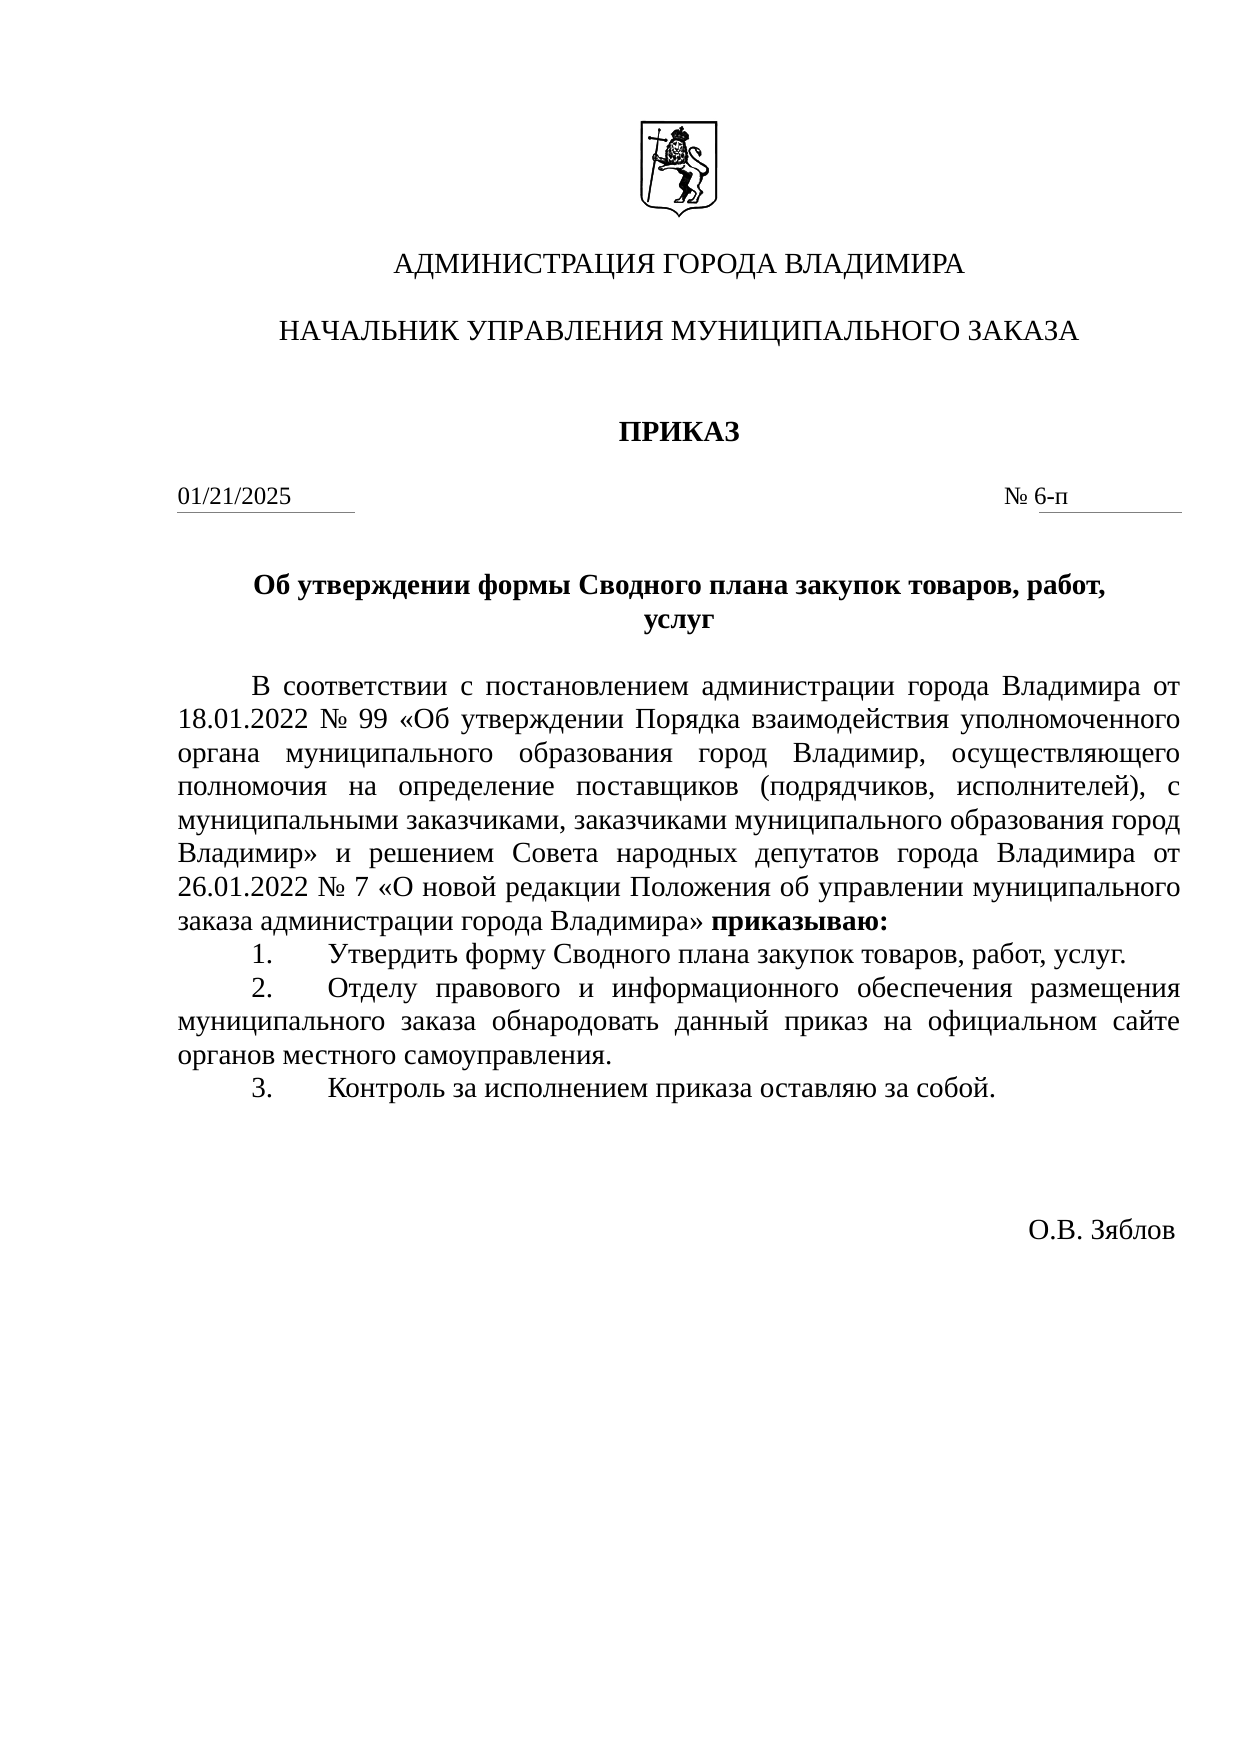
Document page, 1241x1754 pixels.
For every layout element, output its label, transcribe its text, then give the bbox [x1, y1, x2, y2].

table_header [720, 118, 1181, 217]
table_cell ПРИКАЗ [177, 414, 1181, 481]
text Об утверждении формы Сводного плана закупок товаров, работ, услуг [236, 567, 1122, 634]
table_header [175, 1205, 738, 1251]
table_header О.В. Зяблов [739, 1205, 1181, 1251]
text В соответствии с постановлением администрации города Владимира от 18.01.2022 № 99 «Об утверждении Порядка взаимодействия уполномоченного органа муниципального образования город Владимир, осуществляющего полномочия на определение поставщиков (подрядчиков, исполнителей), с муниципальными заказчиками, заказчиками муниципального образования город Владимир» и решением Совета народных депутатов города Владимира от 26.01.2022 № 7 «О новой редакции Положения об управлении муниципального заказа администрации города Владимира» приказываю: [177, 668, 1181, 936]
list Утвердить форму Сводного плана закупок товаров, работ, услуг. [177, 936, 1181, 970]
table_header [177, 118, 638, 217]
table_cell НАЧАЛЬНИК УПРАВЛЕНИЯ МУНИЦИПАЛЬНОГО ЗАКАЗА [177, 313, 1181, 414]
table_header АДМИНИСТРАЦИЯ ГОРОДА ВЛАДИМИРА [177, 218, 1181, 313]
list Отделу правового и информационного обеспечения размещения муниципального заказа обнародовать данный приказ на официальном сайте органов местного самоуправления. [177, 970, 1181, 1070]
list Контроль за исполнением приказа оставляю за собой. [177, 1070, 1181, 1104]
table_cell № 6-п [1004, 481, 1181, 510]
picture [638, 118, 720, 218]
table_cell [753, 481, 1004, 510]
table_cell 21.01.2025 [177, 481, 753, 510]
